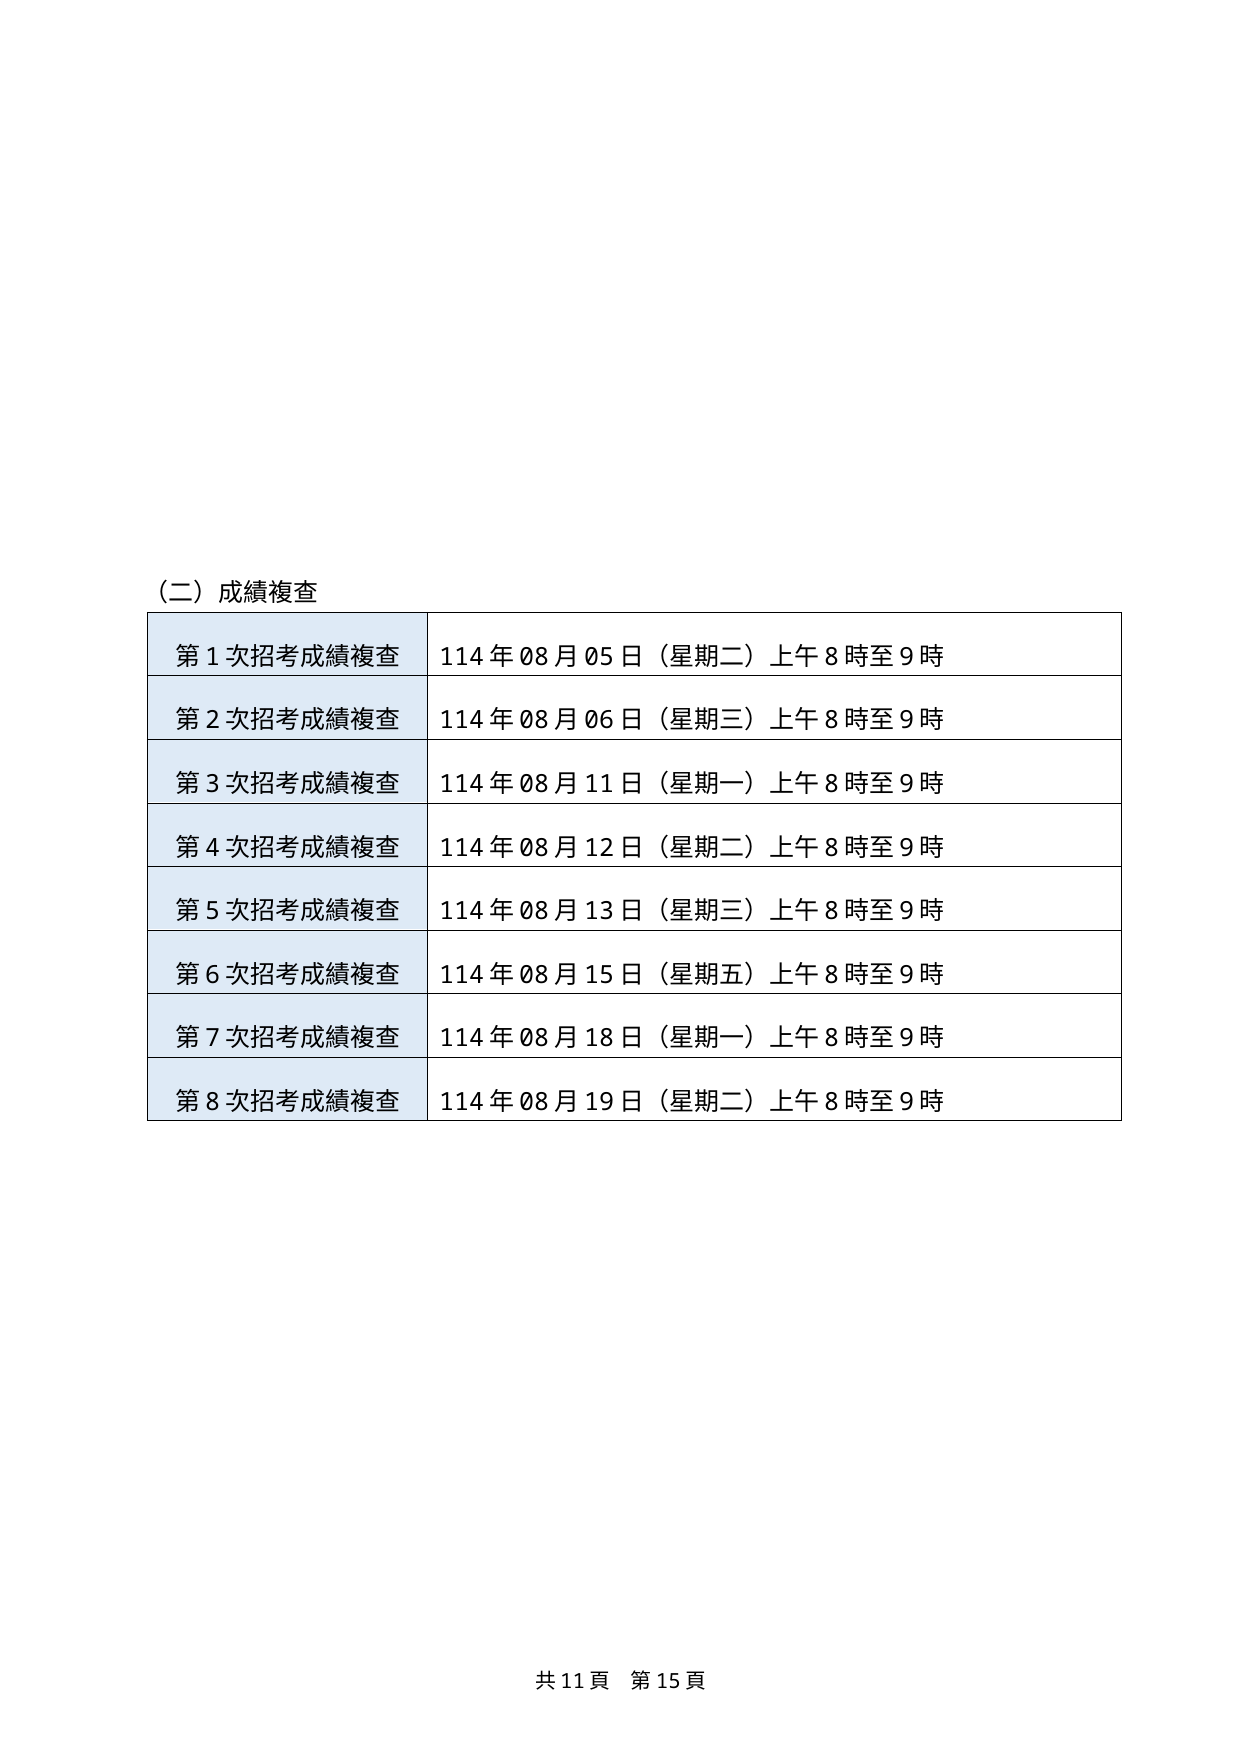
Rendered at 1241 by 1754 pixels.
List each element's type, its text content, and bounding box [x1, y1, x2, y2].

table_cell 114年08月12日（星期二）上午8時至9時 [428, 804, 1121, 866]
table_cell 第3次招考成績複查 [148, 740, 427, 802]
table_cell 第4次招考成績複查 [148, 804, 427, 866]
table_cell 114年08月13日（星期三）上午8時至9時 [428, 867, 1121, 929]
text （二）成績複查 [118, 549, 1122, 612]
table_cell 114年08月18日（星期一）上午8時至9時 [428, 994, 1121, 1057]
table_cell 第7次招考成績複查 [148, 994, 427, 1057]
table_cell 114年08月15日（星期五）上午8時至9時 [428, 931, 1121, 993]
table_cell 第6次招考成績複查 [148, 931, 427, 993]
table_cell 114年08月11日（星期一）上午8時至9時 [428, 740, 1121, 802]
table_header 第1次招考成績複查 [148, 613, 427, 675]
table_cell 第2次招考成績複查 [148, 676, 427, 739]
table_header 114年08月05日（星期二）上午8時至9時 [428, 613, 1121, 675]
table_cell 第5次招考成績複查 [148, 867, 427, 929]
table_cell 114年08月19日（星期二）上午8時至9時 [428, 1058, 1121, 1120]
table_cell 114年08月06日（星期三）上午8時至9時 [428, 676, 1121, 739]
table_cell 第8次招考成績複查 [148, 1058, 427, 1120]
